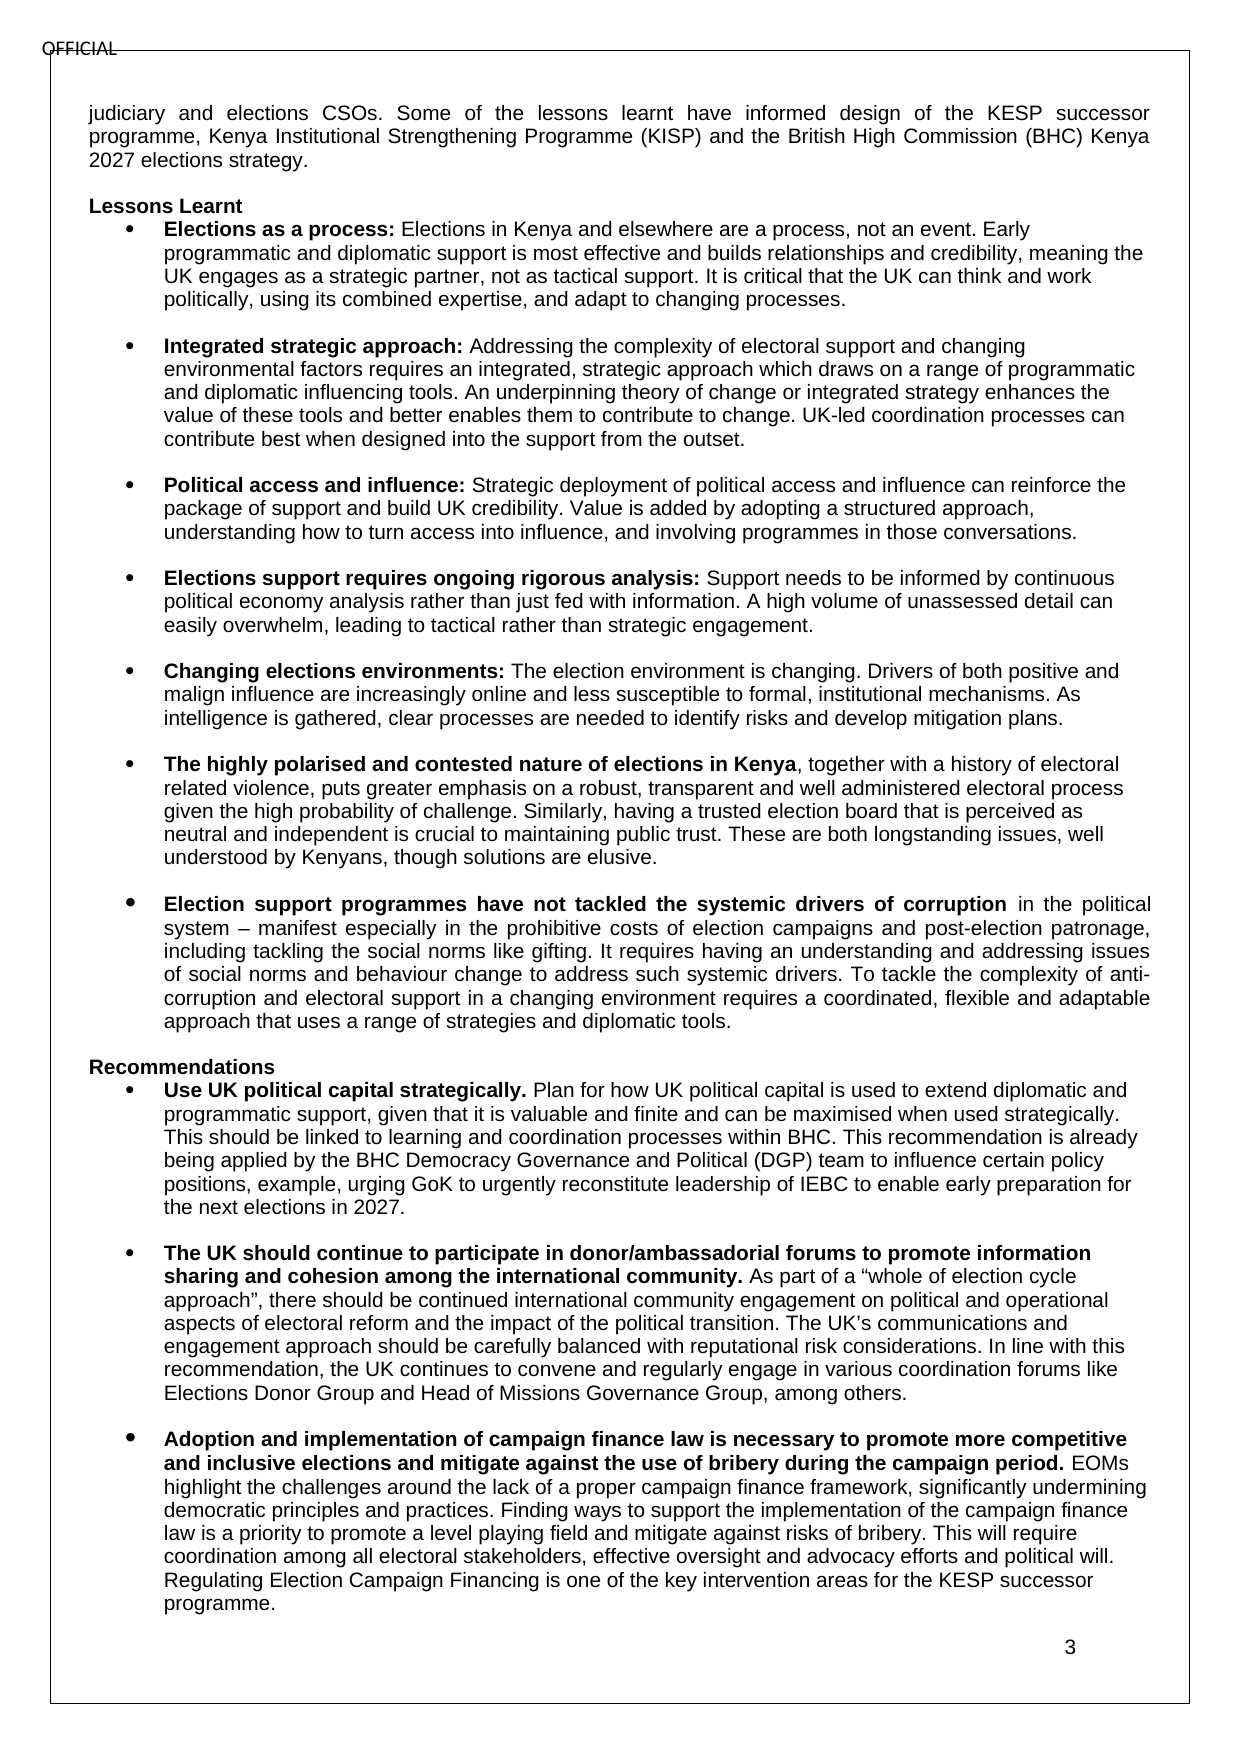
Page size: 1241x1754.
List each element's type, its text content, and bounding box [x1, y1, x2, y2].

text Lessons Learnt [89, 195, 1152, 218]
list Election support programmes have not tackled the systemic drivers of corruption in the political system – manifest especially in the prohibitive costs of election campaigns and post-election patronage, including tackling the social norms like gifting. It requires having an understanding and addressing issues of social norms and behaviour change to address such systemic drivers. To tackle the complexity of anti-corruption and electoral support in a changing environment requires a coordinated, flexible and adaptable approach that uses a range of strategies and diplomatic tools. [126, 892, 1152, 1033]
list Elections as a process: Elections in Kenya and elsewhere are a process, not an event. Early programmatic and diplomatic support is most effective and builds relationships and credibility, meaning the UK engages as a strategic partner, not as tactical support. It is critical that the UK can think and work politically, using its combined expertise, and adapt to changing processes. [126, 218, 1152, 311]
list Integrated strategic approach: Addressing the complexity of electoral support and changing environmental factors requires an integrated, strategic approach which draws on a range of programmatic and diplomatic influencing tools. An underpinning theory of change or integrated strategy enhances the value of these tools and better enables them to contribute to change. UK-led coordination processes can contribute best when designed into the support from the outset. [126, 334, 1152, 450]
list The highly polarised and contested nature of elections in Kenya, together with a history of electoral related violence, puts greater emphasis on a robust, transparent and well administered electoral process given the high probability of challenge. Similarly, having a trusted election board that is perceived as neutral and independent is crucial to maintaining public trust. These are both longstanding issues, well understood by Kenyans, though solutions are elusive. [126, 753, 1152, 869]
text Recommendations [89, 1056, 1152, 1079]
list Political access and influence: Strategic deployment of political access and influence can reinforce the package of support and build UK credibility. Value is added by adopting a structured approach, understanding how to turn access into influence, and involving programmes in those conversations. [126, 474, 1152, 543]
list Adoption and implementation of campaign finance law is necessary to promote more competitive and inclusive elections and mitigate against the use of bribery during the campaign period. EOMs highlight the challenges around the lack of a proper campaign finance framework, significantly undermining democratic principles and practices. Finding ways to support the implementation of the campaign finance law is a priority to promote a level playing field and mitigate against risks of bribery. This will require coordination among all electoral stakeholders, effective oversight and advocacy efforts and political will. Regulating Election Campaign Financing is one of the key intervention areas for the KESP successor programme. [126, 1428, 1152, 1614]
list The UK should continue to participate in donor/ambassadorial forums to promote information sharing and cohesion among the international community. As part of a “whole of election cycle approach”, there should be continued international community engagement on political and operational aspects of electoral reform and the impact of the political transition. The UK’s communications and engagement approach should be carefully balanced with reputational risk considerations. In line with this recommendation, the UK continues to convene and regularly engage in various coordination forums like Elections Donor Group and Head of Missions Governance Group, among others. [126, 1242, 1152, 1404]
list Use UK political capital strategically. Plan for how UK political capital is used to extend diplomatic and programmatic support, given that it is valuable and finite and can be maximised when used strategically. This should be linked to learning and coordination processes within BHC. This recommendation is already being applied by the BHC Democracy Governance and Political (DGP) team to influence certain policy positions, example, urging GoK to urgently reconstitute leadership of IEBC to enable early preparation for the next elections in 2027. [126, 1079, 1152, 1218]
list Changing elections environments: The election environment is changing. Drivers of both positive and malign influence are increasingly online and less susceptible to formal, institutional mechanisms. As intelligence is gathered, clear processes are needed to identify risks and develop mitigation plans. [126, 660, 1152, 729]
list Elections support requires ongoing rigorous analysis: Support needs to be informed by continuous political economy analysis rather than just fed with information. A high volume of unassessed detail can easily overwhelm, leading to tactical rather than strategic engagement. [126, 567, 1152, 636]
text judiciary and elections CSOs. Some of the lessons learnt have informed design of the KESP successor programme, Kenya Institutional Strengthening Programme (KISP) and the British High Commission (BHC) Kenya 2027 elections strategy. [89, 102, 1152, 171]
